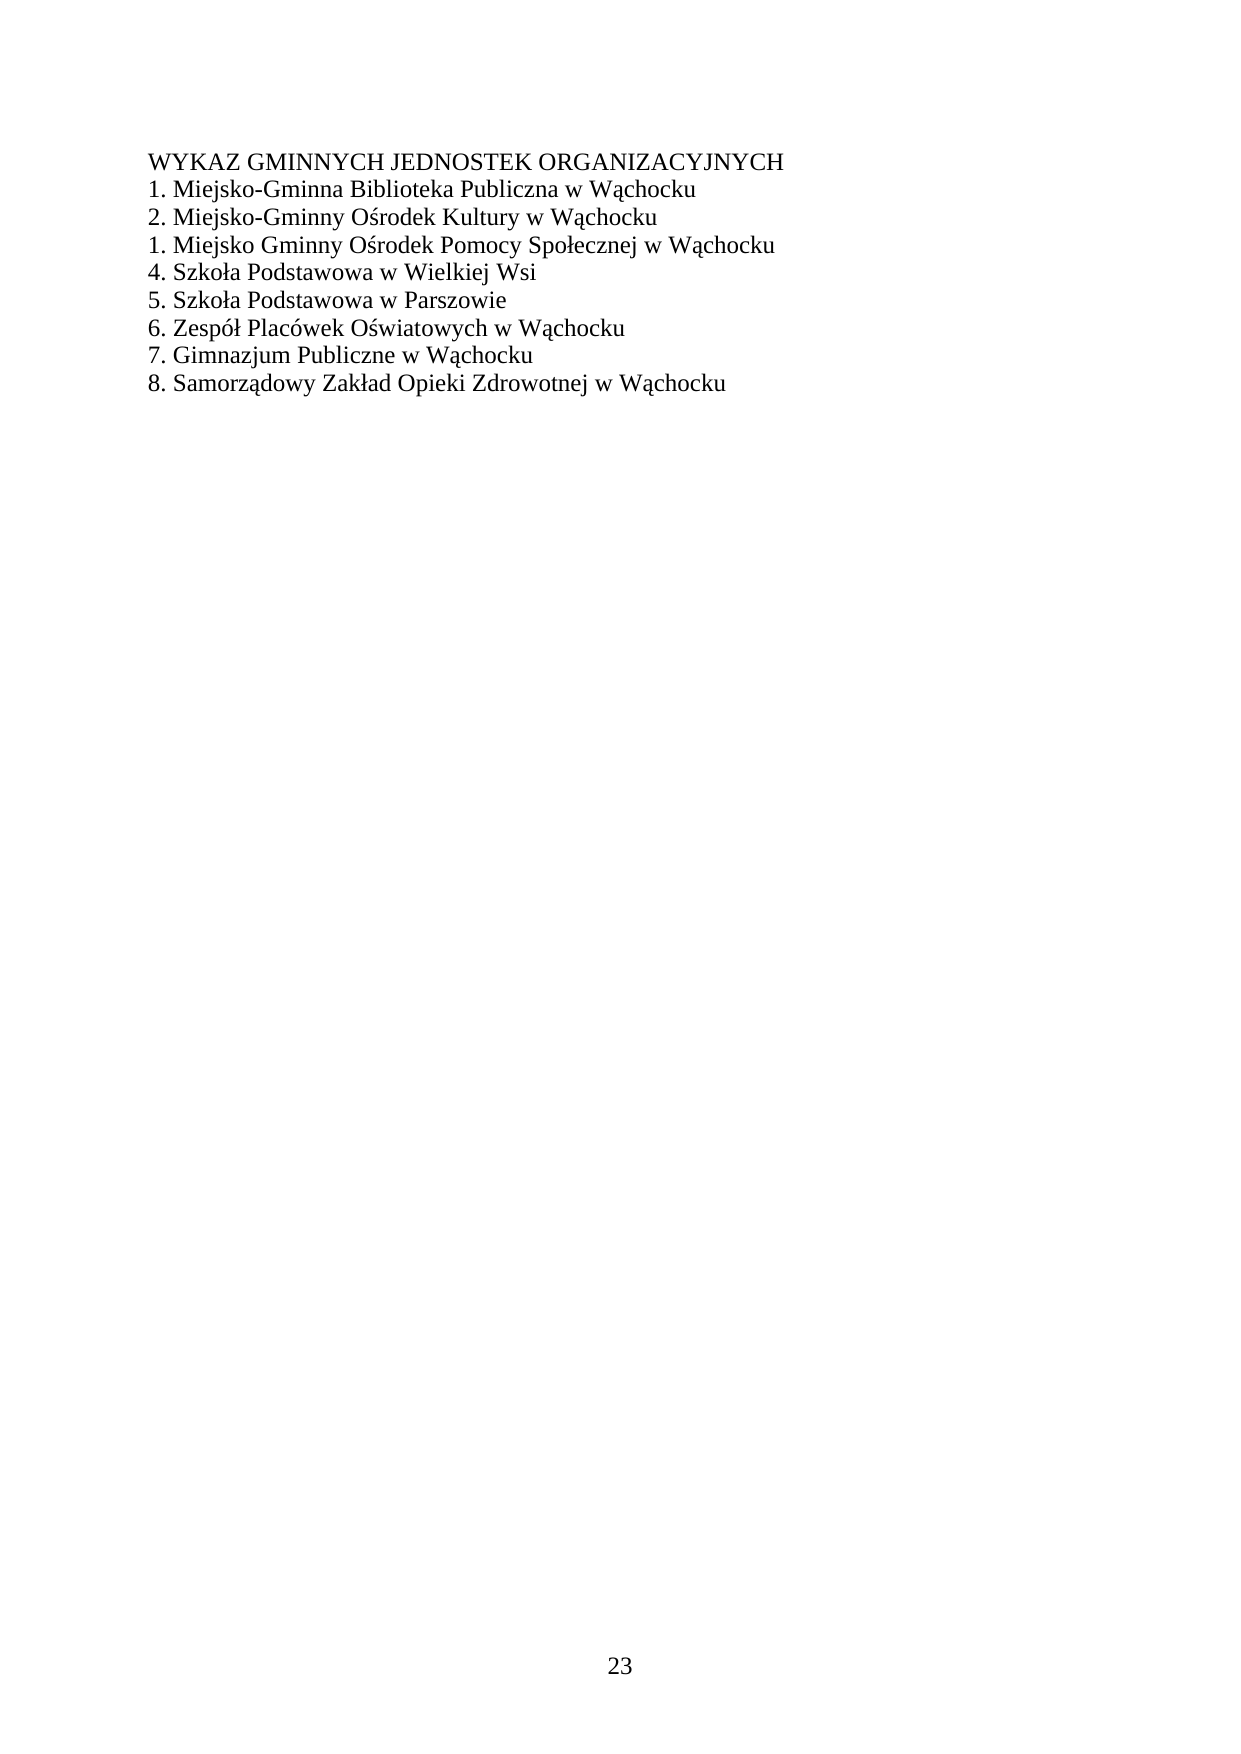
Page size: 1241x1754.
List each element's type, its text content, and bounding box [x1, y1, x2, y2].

text 2. Miejsko-Gminny Ośrodek Kultury w Wąchocku [148, 203, 1092, 231]
text 8. Samorządowy Zakład Opieki Zdrowotnej w Wąchocku [148, 369, 1092, 397]
text 5. Szkoła Podstawowa w Parszowie [148, 286, 1092, 314]
text 6. Zespół Placówek Oświatowych w Wąchocku [148, 314, 1092, 342]
text 1. Miejsko-Gminna Biblioteka Publiczna w Wąchocku [148, 175, 1092, 203]
text 1. Miejsko Gminny Ośrodek Pomocy Społecznej w Wąchocku [148, 231, 1092, 258]
text 4. Szkoła Podstawowa w Wielkiej Wsi [148, 258, 1092, 286]
text 7. Gimnazjum Publiczne w Wąchocku [148, 342, 1092, 369]
text WYKAZ GMINNYCH JEDNOSTEK ORGANIZACYJNYCH [148, 148, 1092, 175]
